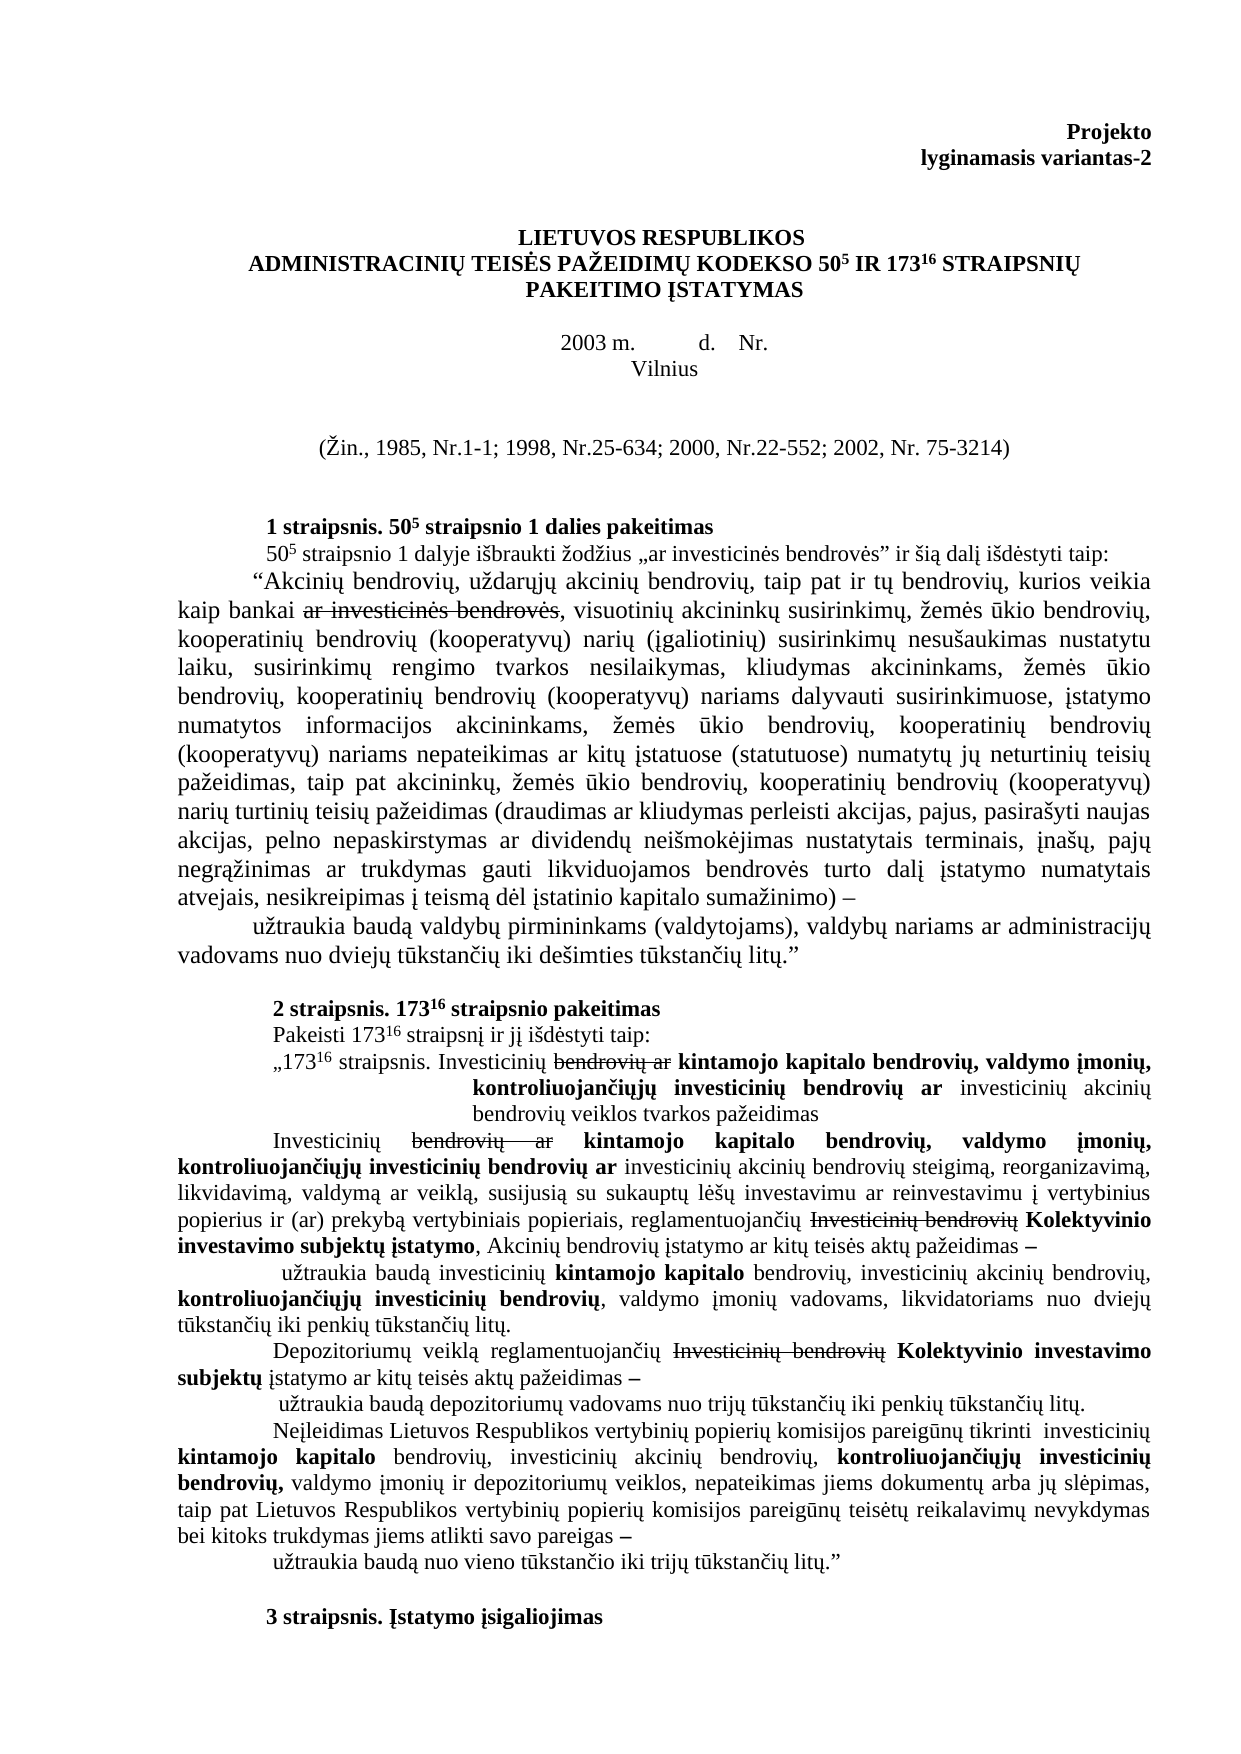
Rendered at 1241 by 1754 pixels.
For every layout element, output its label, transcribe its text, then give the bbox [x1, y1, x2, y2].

text „17316 straipsnis. Investicinių bendrovių ar kintamojo kapitalo bendrovių, valdymo įmonių, kontroliuojančiųjų investicinių bendrovių ar investicinių akcinių bendrovių veiklos tvarkos pažeidimas [266, 1048, 1152, 1127]
text Investicinių bendrovių ar kintamojo kapitalo bendrovių, valdymo įmonių, kontroliuojančiųjų investicinių bendrovių ar investicinių akcinių bendrovių steigimą, reorganizavimą, likvidavimą, valdymą ar veiklą, susijusią su sukauptų lėšų investavimu ar reinvestavimu į vertybinius popierius ir (ar) prekybą vertybiniais popieriais, reglamentuojančių Investicinių bendrovių Kolektyvinio investavimo subjektų įstatymo, Akcinių bendrovių įstatymo ar kitų teisės aktų pažeidimas – [177, 1127, 1152, 1258]
subtitle Projekto [177, 118, 1152, 144]
text Vilnius [177, 355, 1152, 382]
text ADMINISTRACINIŲ TEISĖS PAŽEIDIMŲ KODEKSO 505 IR 17316 STRAIPSNIŲ PAKEITIMO ĮSTATYMAS [177, 250, 1152, 303]
text LIETUVOS RESPUBLIKOS [177, 223, 1152, 250]
text Depozitoriumų veiklą reglamentuojančių Investicinių bendrovių Kolektyvinio investavimo subjektų įstatymo ar kitų teisės aktų pažeidimas – [177, 1338, 1152, 1390]
text 1 straipsnis. 505 straipsnio 1 dalies pakeitimas [177, 513, 1152, 540]
text 505 straipsnio 1 dalyje išbraukti žodžius „ar investicinės bendrovės” ir šią dalį išdėstyti taip: [177, 540, 1152, 566]
text 3 straipsnis. Įstatymo įsigaliojimas [177, 1603, 1152, 1629]
text užtraukia baudą nuo vieno tūkstančio iki trijų tūkstančių litų.” [177, 1548, 1152, 1575]
text Neįleidimas Lietuvos Respublikos vertybinių popierių komisijos pareigūnų tikrinti investicinių kintamojo kapitalo bendrovių, investicinių akcinių bendrovių, kontroliuojančiųjų investicinių bendrovių, valdymo įmonių ir depozitoriumų veiklos, nepateikimas jiems dokumentų arba jų slėpimas, taip pat Lietuvos Respublikos vertybinių popierių komisijos pareigūnų teisėtų reikalavimų nevykdymas bei kitoks trukdymas jiems atlikti savo pareigas – [177, 1417, 1152, 1548]
text 2 straipsnis. 17316 straipsnio pakeitimas [177, 995, 1152, 1021]
text Pakeisti 17316 straipsnį ir jį išdėstyti taip: [177, 1021, 1152, 1048]
text užtraukia baudą investicinių kintamojo kapitalo bendrovių, investicinių akcinių bendrovių, kontroliuojančiųjų investicinių bendrovių, valdymo įmonių vadovams, likvidatoriams nuo dviejų tūkstančių iki penkių tūkstančių litų. [177, 1258, 1152, 1338]
text 2003 m. d. Nr. [177, 329, 1152, 355]
text “Akcinių bendrovių, uždarųjų akcinių bendrovių, taip pat ir tų bendrovių, kurios veikia kaip bankai ar investicinės bendrovės, visuotinių akcininkų susirinkimų, žemės ūkio bendrovių, kooperatinių bendrovių (kooperatyvų) narių (įgaliotinių) susirinkimų nesušaukimas nustatytu laiku, susirinkimų rengimo tvarkos nesilaikymas, kliudymas akcininkams, žemės ūkio bendrovių, kooperatinių bendrovių (kooperatyvų) nariams dalyvauti susirinkimuose, įstatymo numatytos informacijos akcininkams, žemės ūkio bendrovių, kooperatinių bendrovių (kooperatyvų) nariams nepateikimas ar kitų įstatuose (statutuose) numatytų jų neturtinių teisių pažeidimas, taip pat akcininkų, žemės ūkio bendrovių, kooperatinių bendrovių (kooperatyvų) narių turtinių teisių pažeidimas (draudimas ar kliudymas perleisti akcijas, pajus, pasirašyti naujas akcijas, pelno nepaskirstymas ar dividendų neišmokėjimas nustatytais terminais, įnašų, pajų negrąžinimas ar trukdymas gauti likviduojamos bendrovės turto dalį įstatymo numatytais atvejais, nesikreipimas į teismą dėl įstatinio kapitalo sumažinimo) – [177, 566, 1152, 911]
text užtraukia baudą depozitoriumų vadovams nuo trijų tūkstančių iki penkių tūkstančių litų. [177, 1390, 1152, 1417]
text užtraukia baudą valdybų pirmininkams (valdytojams), valdybų nariams ar administracijų vadovams nuo dviejų tūkstančių iki dešimties tūkstančių litų.” [177, 911, 1152, 969]
text (Žin., 1985, Nr.1-1; 1998, Nr.25-634; 2000, Nr.22-552; 2002, Nr. 75-3214) [177, 434, 1152, 461]
subtitle lyginamasis variantas-2 [177, 144, 1152, 171]
